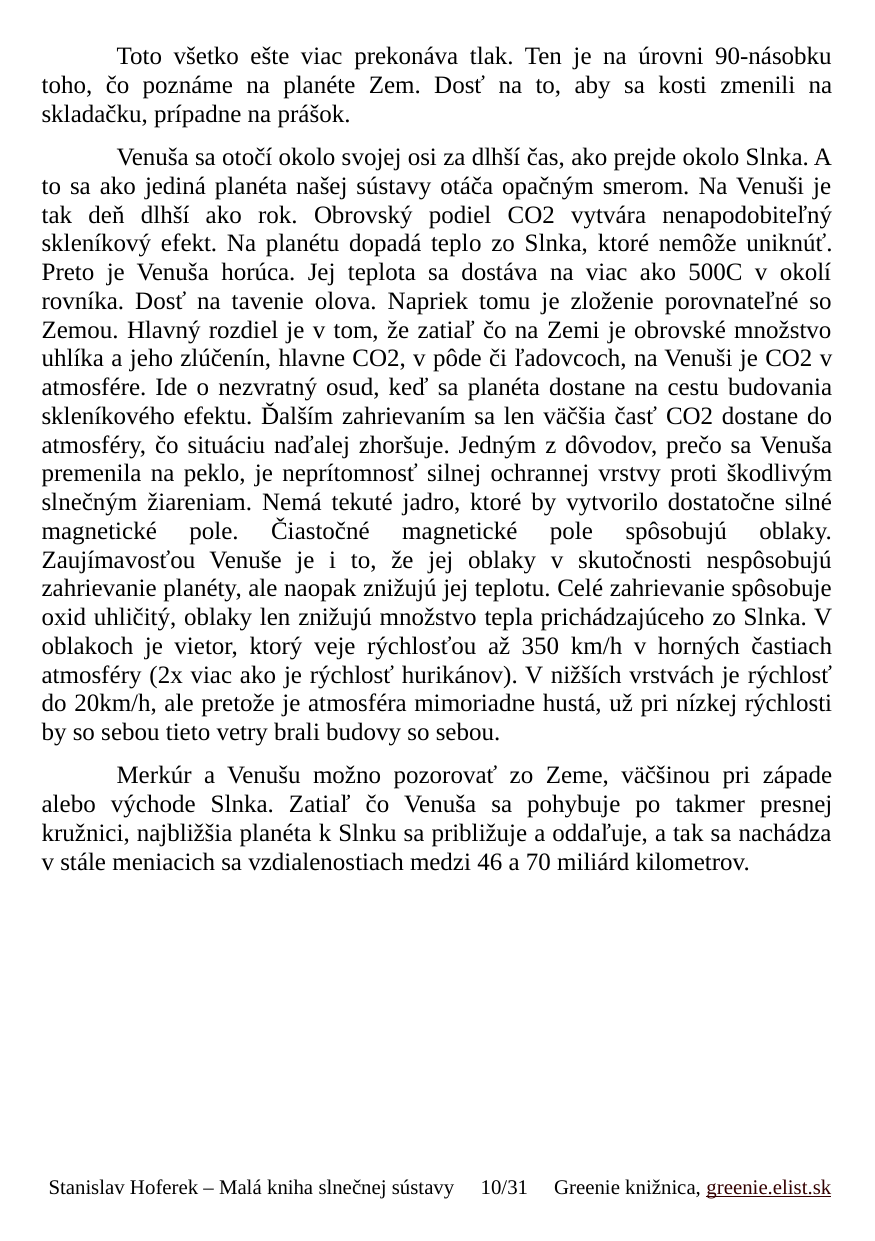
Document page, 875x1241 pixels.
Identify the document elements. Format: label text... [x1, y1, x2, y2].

text Toto všetko ešte viac prekonáva tlak. Ten je na úrovni 90-násobku toho, čo poznáme na planéte Zem. Dosť na to, aby sa kosti zmenili na skladačku, prípadne na prášok. [41, 41, 833, 128]
text Venuša sa otočí okolo svojej osi za dlhší čas, ako prejde okolo Slnka. A to sa ako jediná planéta našej sústavy otáča opačným smerom. Na Venuši je tak deň dlhší ako rok. Obrovský podiel CO2 vytvára nenapodobiteľný skleníkový efekt. Na planétu dopadá teplo zo Slnka, ktoré nemôže uniknúť. Preto je Venuša horúca. Jej teplota sa dostáva na viac ako 500C v okolí rovníka. Dosť na tavenie olova. Napriek tomu je zloženie porovnateľné so Zemou. Hlavný rozdiel je v tom, že zatiaľ čo na Zemi je obrovské množstvo uhlíka a jeho zlúčenín, hlavne CO2, v pôde či ľadovcoch, na Venuši je CO2 v atmosfére. Ide o nezvratný osud, keď sa planéta dostane na cestu budovania skleníkového efektu. Ďalším zahrievaním sa len väčšia časť CO2 dostane do atmosféry, čo situáciu naďalej zhoršuje. Jedným z dôvodov, prečo sa Venuša premenila na peklo, je neprítomnosť silnej ochrannej vrstvy proti škodlivým slnečným žiareniam. Nemá tekuté jadro, ktoré by vytvorilo dostatočne silné magnetické pole. Čiastočné magnetické pole spôsobujú oblaky. Zaujímavosťou Venuše je i to, že jej oblaky v skutočnosti nespôsobujú zahrievanie planéty, ale naopak znižujú jej teplotu. Celé zahrievanie spôsobuje oxid uhličitý, oblaky len znižujú množstvo tepla prichádzajúceho zo Slnka. V oblakoch je vietor, ktorý veje rýchlosťou až 350 km/h v horných častiach atmosféry (2x viac ako je rýchlosť hurikánov). V nižších vrstvách je rýchlosť do 20km/h, ale pretože je atmosféra mimoriadne hustá, už pri nízkej rýchlosti by so sebou tieto vetry brali budovy so sebou. [41, 142, 833, 746]
text Merkúr a Venušu možno pozorovať zo Zeme, väčšinou pri západe alebo východe Slnka. Zatiaľ čo Venuša sa pohybuje po takmer presnej kružnici, najbližšia planéta k Slnku sa približuje a oddaľuje, a tak sa nachádza v stále meniacich sa vzdialenostiach medzi 46 a 70 miliárd kilometrov. [41, 761, 833, 876]
